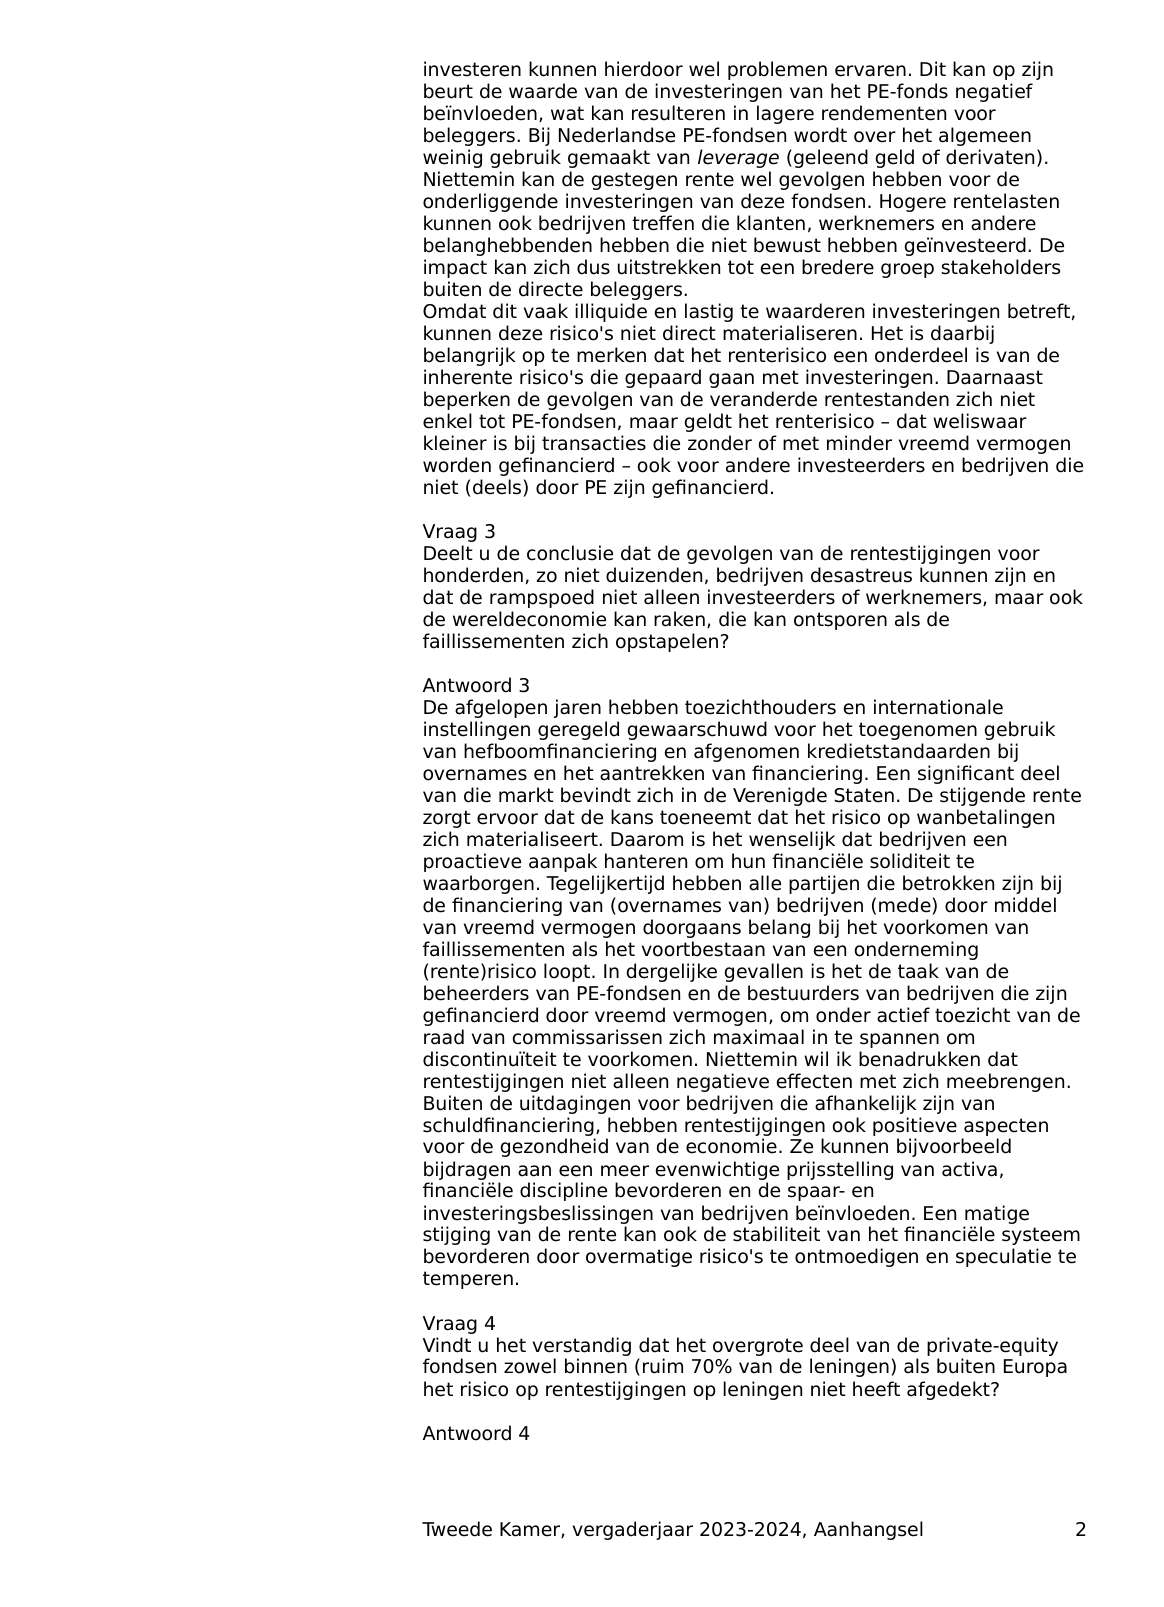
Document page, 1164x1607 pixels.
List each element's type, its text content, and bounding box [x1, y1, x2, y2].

text Antwoord 4 [422, 1423, 1087, 1444]
text Vraag 3 [422, 521, 1087, 543]
text Omdat dit vaak illiquide en lastig te waarderen investeringen betreft, kunnen deze risico's niet direct materialiseren. Het is daarbij belangrijk op te merken dat het renterisico een onderdeel is van de inherente risico's die gepaard gaan met investeringen. Daarnaast beperken de gevolgen van de veranderde rentestanden zich niet enkel tot PE-fondsen, maar geldt het renterisico – dat weliswaar kleiner is bij transacties die zonder of met minder vreemd vermogen worden gefinancierd – ook voor andere investeerders en bedrijven die niet (deels) door PE zijn gefinancierd. [422, 301, 1087, 499]
text Vraag 4 [422, 1312, 1087, 1334]
text Vindt u het verstandig dat het overgrote deel van de private-equity fondsen zowel binnen (ruim 70% van de leningen) als buiten Europa het risico op rentestijgingen op leningen niet heeft afgedekt? [422, 1334, 1087, 1400]
text De afgelopen jaren hebben toezichthouders en internationale instellingen geregeld gewaarschuwd voor het toegenomen gebruik van hefboomfinanciering en afgenomen kredietstandaarden bij overnames en het aantrekken van financiering. Een significant deel van die markt bevindt zich in de Verenigde Staten. De stijgende rente zorgt ervoor dat de kans toeneemt dat het risico op wanbetalingen zich materialiseert. Daarom is het wenselijk dat bedrijven een proactieve aanpak hanteren om hun financiële soliditeit te waarborgen. Tegelijkertijd hebben alle partijen die betrokken zijn bij de financiering van (overnames van) bedrijven (mede) door middel van vreemd vermogen doorgaans belang bij het voorkomen van faillissementen als het voortbestaan van een onderneming (rente)risico loopt. In dergelijke gevallen is het de taak van de beheerders van PE-fondsen en de bestuurders van bedrijven die zijn gefinancierd door vreemd vermogen, om onder actief toezicht van de raad van commissarissen zich maximaal in te spannen om discontinuïteit te voorkomen. Niettemin wil ik benadrukken dat rentestijgingen niet alleen negatieve effecten met zich meebrengen. Buiten de uitdagingen voor bedrijven die afhankelijk zijn van schuldfinanciering, hebben rentestijgingen ook positieve aspecten voor de gezondheid van de economie. Ze kunnen bijvoorbeeld bijdragen aan een meer evenwichtige prijsstelling van activa, financiële discipline bevorderen en de spaar- en investeringsbeslissingen van bedrijven beïnvloeden. Een matige stijging van de rente kan ook de stabiliteit van het financiële systeem bevorderen door overmatige risico's te ontmoedigen en speculatie te temperen. [422, 697, 1087, 1290]
text Deelt u de conclusie dat de gevolgen van de rentestijgingen voor honderden, zo niet duizenden, bedrijven desastreus kunnen zijn en dat de rampspoed niet alleen investeerders of werknemers, maar ook de wereldeconomie kan raken, die kan ontsporen als de faillissementen zich opstapelen? [422, 543, 1087, 653]
text investeren kunnen hierdoor wel problemen ervaren. Dit kan op zijn beurt de waarde van de investeringen van het PE-fonds negatief beïnvloeden, wat kan resulteren in lagere rendementen voor beleggers. Bij Nederlandse PE-fondsen wordt over het algemeen weinig gebruik gemaakt van leverage (geleend geld of derivaten). Niettemin kan de gestegen rente wel gevolgen hebben voor de onderliggende investeringen van deze fondsen. Hogere rentelasten kunnen ook bedrijven treffen die klanten, werknemers en andere belanghebbenden hebben die niet bewust hebben geïnvesteerd. De impact kan zich dus uitstrekken tot een bredere groep stakeholders buiten de directe beleggers. [422, 59, 1087, 301]
text Antwoord 3 [422, 675, 1087, 697]
